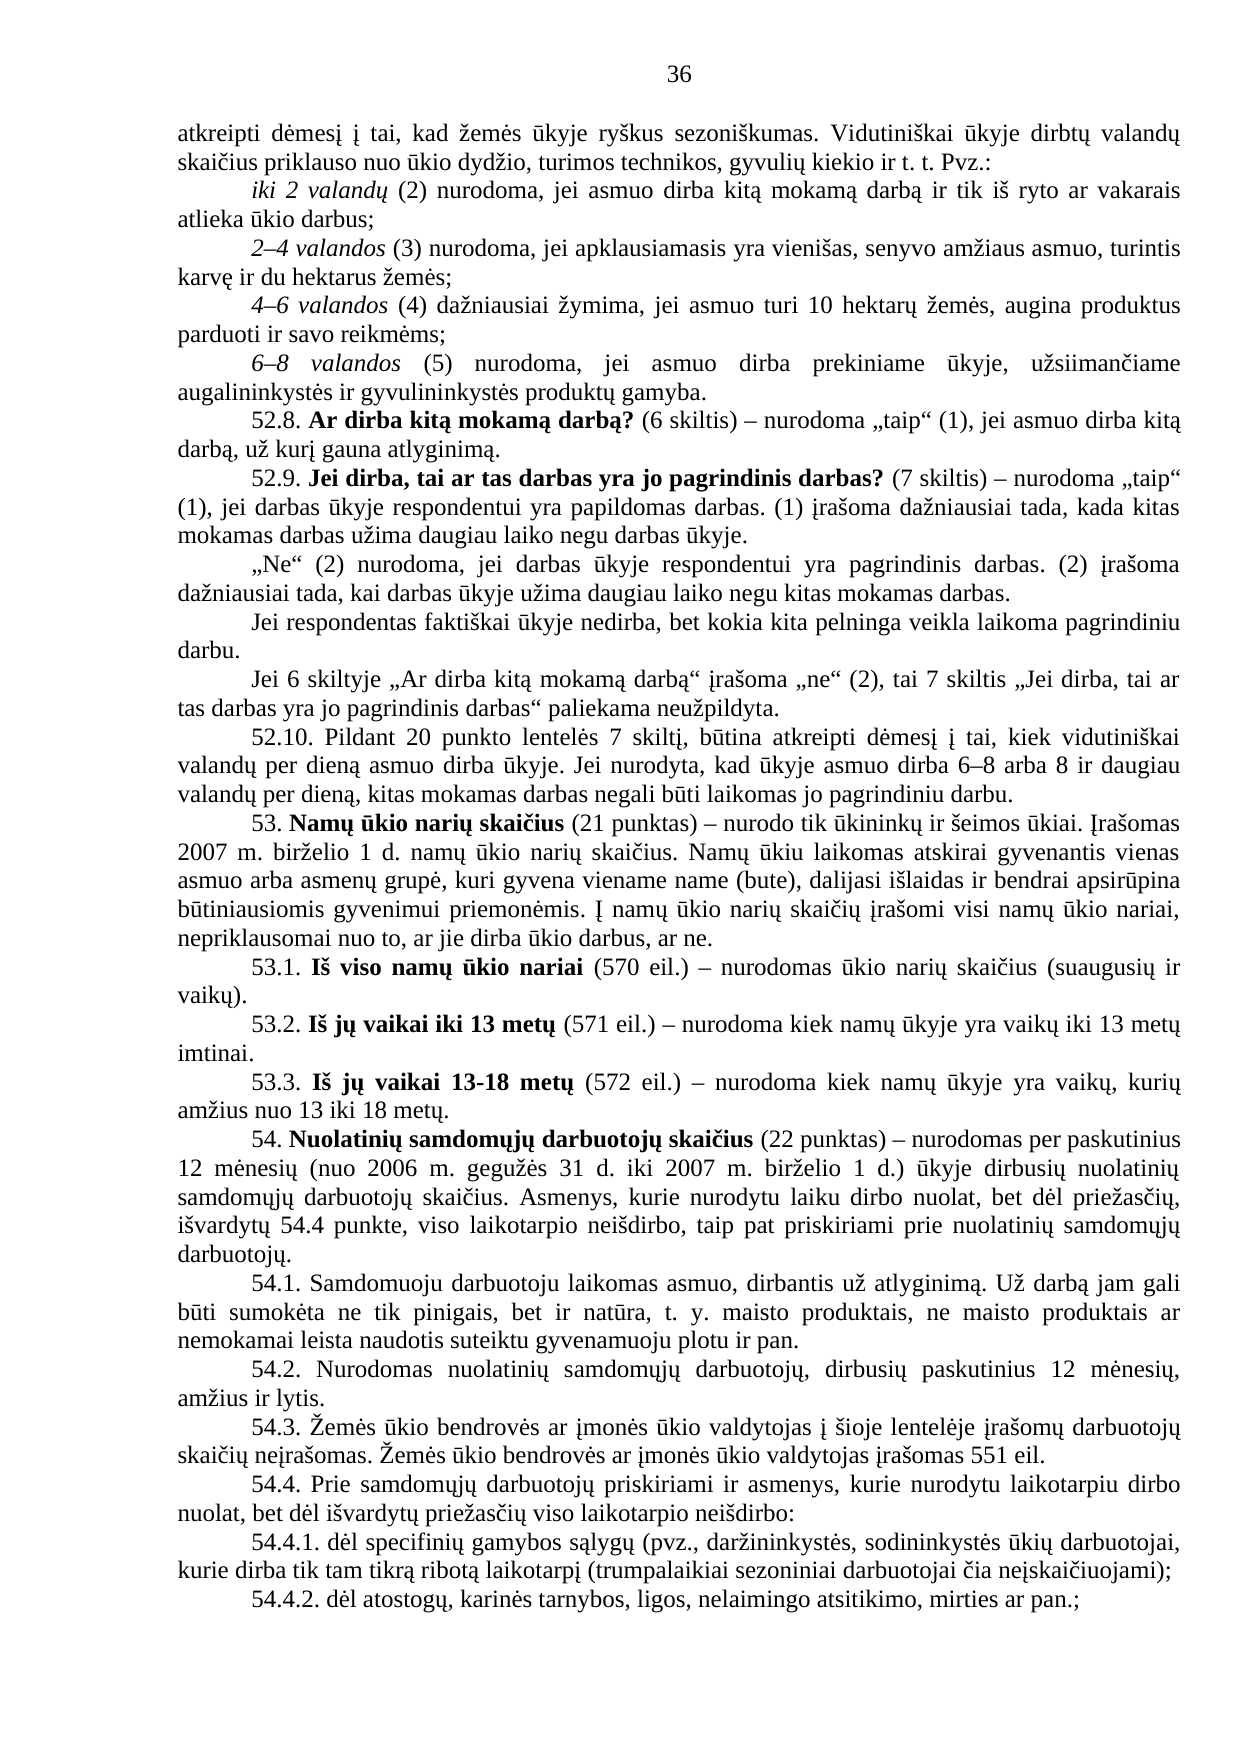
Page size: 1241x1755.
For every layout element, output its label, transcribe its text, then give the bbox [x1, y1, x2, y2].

text 54.1. Samdomuoju darbuotoju laikomas asmuo, dirbantis už atlyginimą. Už darbą jam gali būti sumokėta ne tik pinigais, bet ir natūra, t. y. maisto produktais, ne maisto produktais ar nemokamai leista naudotis suteiktu gyvenamuoju plotu ir pan. [177, 1268, 1181, 1354]
text atkreipti dėmesį į tai, kad žemės ūkyje ryškus sezoniškumas. Vidutiniškai ūkyje dirbtų valandų skaičius priklauso nuo ūkio dydžio, turimos technikos, gyvulių kiekio ir t. t. Pvz.: [177, 118, 1181, 176]
text 52.10. Pildant 20 punkto lentelės 7 skiltį, būtina atkreipti dėmesį į tai, kiek vidutiniškai valandų per dieną asmuo dirba ūkyje. Jei nurodyta, kad ūkyje asmuo dirba 6–8 arba 8 ir daugiau valandų per dieną, kitas mokamas darbas negali būti laikomas jo pagrindiniu darbu. [177, 722, 1181, 808]
text Jei respondentas faktiškai ūkyje nedirba, bet kokia kita pelninga veikla laikoma pagrindiniu darbu. [177, 607, 1181, 664]
text 52.8. Ar dirba kitą mokamą darbą? (6 skiltis) – nurodoma „taip“ (1), jei asmuo dirba kitą darbą, už kurį gauna atlyginimą. [177, 406, 1181, 463]
text 52.9. Jei dirba, tai ar tas darbas yra jo pagrindinis darbas? (7 skiltis) – nurodoma „taip“ (1), jei darbas ūkyje respondentui yra papildomas darbas. (1) įrašoma dažniausiai tada, kada kitas mokamas darbas užima daugiau laiko negu darbas ūkyje. [177, 463, 1181, 549]
text 4–6 valandos (4) dažniausiai žymima, jei asmuo turi 10 hektarų žemės, augina produktus parduoti ir savo reikmėms; [177, 291, 1181, 348]
text 53.1. Iš viso namų ūkio nariai (570 eil.) – nurodomas ūkio narių skaičius (suaugusių ir vaikų). [177, 952, 1181, 1009]
text iki 2 valandų (2) nurodoma, jei asmuo dirba kitą mokamą darbą ir tik iš ryto ar vakarais atlieka ūkio darbus; [177, 176, 1181, 233]
text „Ne“ (2) nurodoma, jei darbas ūkyje respondentui yra pagrindinis darbas. (2) įrašoma dažniausiai tada, kai darbas ūkyje užima daugiau laiko negu kitas mokamas darbas. [177, 549, 1181, 607]
text 54. Nuolatinių samdomųjų darbuotojų skaičius (22 punktas) – nurodomas per paskutinius 12 mėnesių (nuo 2006 m. gegužės 31 d. iki 2007 m. birželio 1 d.) ūkyje dirbusių nuolatinių samdomųjų darbuotojų skaičius. Asmenys, kurie nurodytu laiku dirbo nuolat, bet dėl priežasčių, išvardytų 54.4 punkte, viso laikotarpio neišdirbo, taip pat priskiriami prie nuolatinių samdomųjų darbuotojų. [177, 1124, 1181, 1268]
text 53.2. Iš jų vaikai iki 13 metų (571 eil.) – nurodoma kiek namų ūkyje yra vaikų iki 13 metų imtinai. [177, 1009, 1181, 1067]
text Jei 6 skiltyje „Ar dirba kitą mokamą darbą“ įrašoma „ne“ (2), tai 7 skiltis „Jei dirba, tai ar tas darbas yra jo pagrindinis darbas“ paliekama neužpildyta. [177, 664, 1181, 722]
text 54.2. Nurodomas nuolatinių samdomųjų darbuotojų, dirbusių paskutinius 12 mėnesių, amžius ir lytis. [177, 1354, 1181, 1412]
text 54.3. Žemės ūkio bendrovės ar įmonės ūkio valdytojas į šioje lentelėje įrašomų darbuotojų skaičių neįrašomas. Žemės ūkio bendrovės ar įmonės ūkio valdytojas įrašomas 551 eil. [177, 1412, 1181, 1469]
text 53. Namų ūkio narių skaičius (21 punktas) – nurodo tik ūkininkų ir šeimos ūkiai. Įrašomas 2007 m. birželio 1 d. namų ūkio narių skaičius. Namų ūkiu laikomas atskirai gyvenantis vienas asmuo arba asmenų grupė, kuri gyvena viename name (bute), dalijasi išlaidas ir bendrai apsirūpina būtiniausiomis gyvenimui priemonėmis. Į namų ūkio narių skaičių įrašomi visi namų ūkio nariai, nepriklausomai nuo to, ar jie dirba ūkio darbus, ar ne. [177, 808, 1181, 952]
text 2–4 valandos (3) nurodoma, jei apklausiamasis yra vienišas, senyvo amžiaus asmuo, turintis karvę ir du hektarus žemės; [177, 233, 1181, 291]
text 54.4.1. dėl specifinių gamybos sąlygų (pvz., daržininkystės, sodininkystės ūkių darbuotojai, kurie dirba tik tam tikrą ribotą laikotarpį (trumpalaikiai sezoniniai darbuotojai čia neįskaičiuojami); [177, 1527, 1181, 1584]
text 54.4. Prie samdomųjų darbuotojų priskiriami ir asmenys, kurie nurodytu laikotarpiu dirbo nuolat, bet dėl išvardytų priežasčių viso laikotarpio neišdirbo: [177, 1469, 1181, 1527]
text 53.3. Iš jų vaikai 13-18 metų (572 eil.) – nurodoma kiek namų ūkyje yra vaikų, kurių amžius nuo 13 iki 18 metų. [177, 1067, 1181, 1124]
text 54.4.2. dėl atostogų, karinės tarnybos, ligos, nelaimingo atsitikimo, mirties ar pan.; [177, 1584, 1181, 1613]
text 6–8 valandos (5) nurodoma, jei asmuo dirba prekiniame ūkyje, užsiimančiame augalininkystės ir gyvulininkystės produktų gamyba. [177, 348, 1181, 406]
